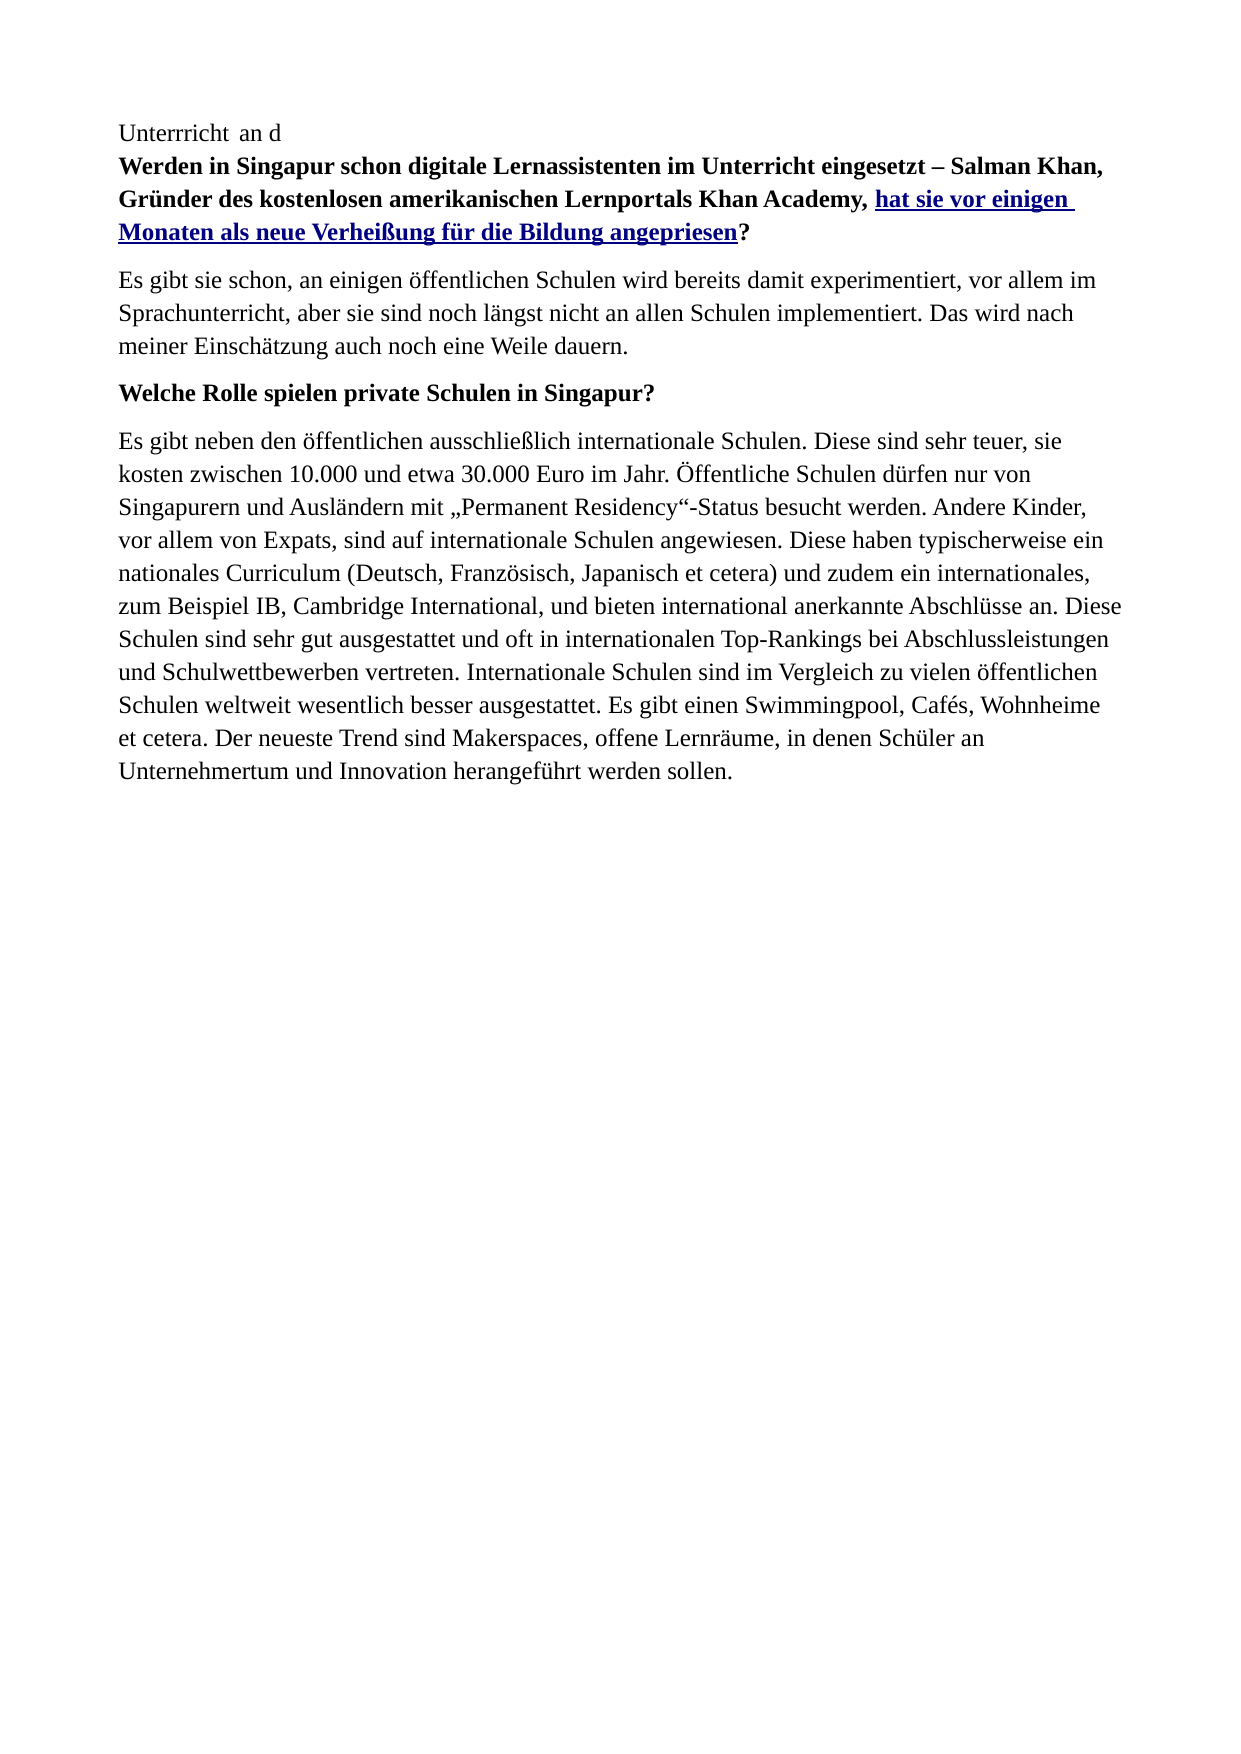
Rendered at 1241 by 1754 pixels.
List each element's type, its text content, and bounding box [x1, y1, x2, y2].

text Es gibt neben den öffentlichen ausschließlich internationale Schulen. Diese sind sehr teuer, sie kosten zwischen 10.000 und etwa 30.000 Euro im Jahr. Öffentliche Schulen dürfen nur von Singapurern und Ausländern mit „Permanent Residency“-Status besucht werden. Andere Kinder, vor allem von Expats, sind auf internationale Schulen angewiesen. Diese haben typischerweise ein nationales Curriculum (Deutsch, Französisch, Japanisch et cetera) und zudem ein internationales, zum Beispiel IB, Cambridge International, und bieten international anerkannte Abschlüsse an. Diese Schulen sind sehr gut ausgestattet und oft in internationalen Top-Rankings bei Abschlussleistungen und Schulwettbewerben vertreten. Internationale Schulen sind im Vergleich zu vielen öffentlichen Schulen weltweit wesentlich besser ausgestattet. Es gibt einen Swimmingpool, Cafés, Wohnheime et cetera. Der neueste Trend sind Makerspaces, offene Lernräume, in denen Schüler an Unternehmertum und Innovation herangeführt werden sollen. [118, 426, 1122, 785]
text Unterrricht an der „German European School“, einer von mehr als zwanzig internationalen Schulen in Singapur.GESS [118, 118, 1122, 147]
text Werden in Singapur schon digitale Lernassistenten im Unterricht eingesetzt – Salman Khan, Gründer des kostenlosen amerikanischen Lernportals Khan Academy, hat sie vor einigen Monaten als neue Verheißung für die Bildung angepriesen? [118, 151, 1122, 246]
text Es gibt sie schon, an einigen öffentlichen Schulen wird bereits damit experimentiert, vor allem im Sprachunterricht, aber sie sind noch längst nicht an allen Schulen implementiert. Das wird nach meiner Einschätzung auch noch eine Weile dauern. [118, 265, 1122, 359]
text Welche Rolle spielen private Schulen in Singapur? [118, 378, 1122, 407]
